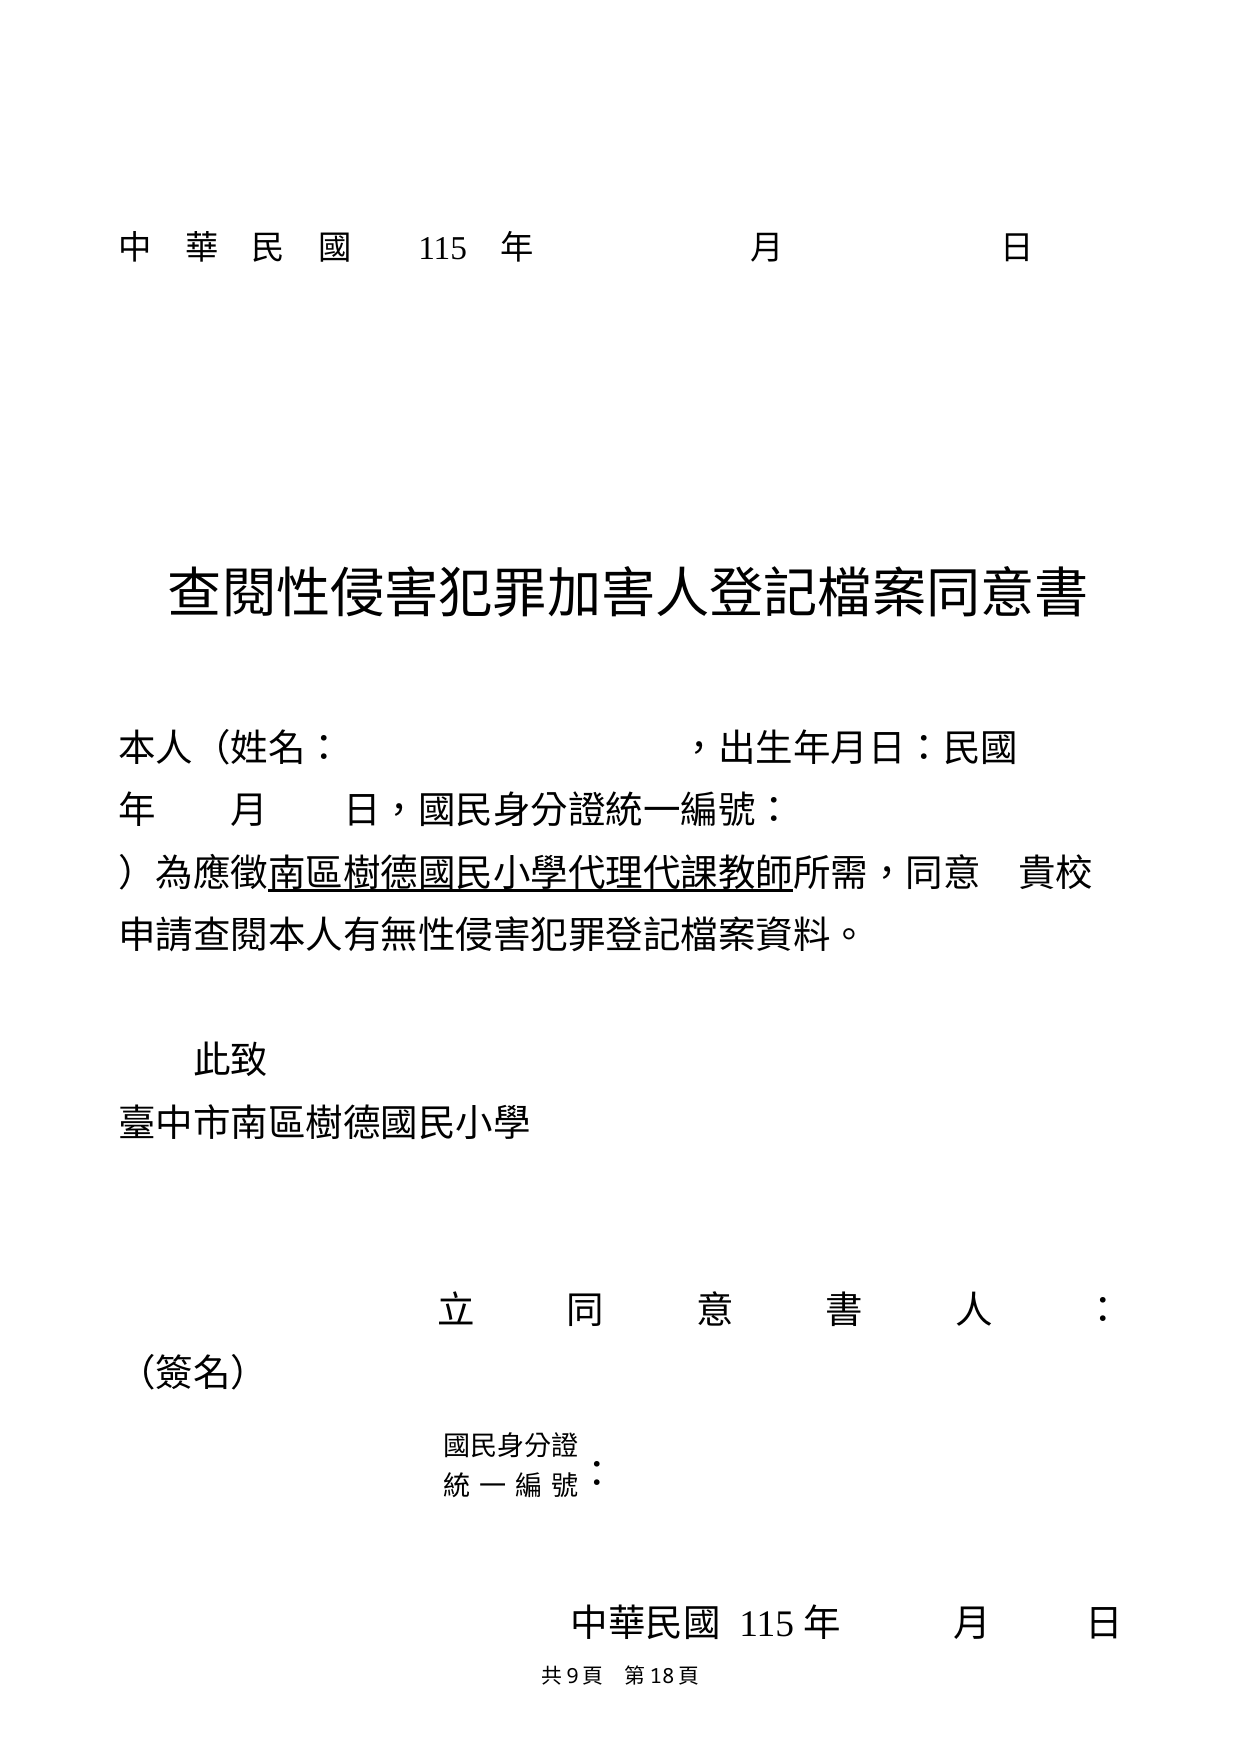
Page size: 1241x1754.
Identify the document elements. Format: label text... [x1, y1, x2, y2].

text 此致 [118, 1016, 1122, 1078]
text 中華民國 115 年 月 日 [118, 1578, 1122, 1641]
text 立同意書人： （簽名） [118, 1266, 1122, 1391]
text 中 華 民 國 115 年 月 日 [118, 203, 1122, 266]
text 國民身分證統一編號： [118, 1391, 1122, 1516]
text 臺中市南區樹德國民小學 [118, 1078, 1122, 1141]
text 查閱性侵害犯罪加害人登記檔案同意書 [118, 516, 1138, 641]
text 本人（姓名： ，出生年月日：民國 年 月 日，國民身分證統一編號： ）為應徵南區樹德國民小學代理代課教師所需，同意 貴校申請查閱本人有無性侵害犯罪登記檔案資料。 [118, 703, 1122, 953]
